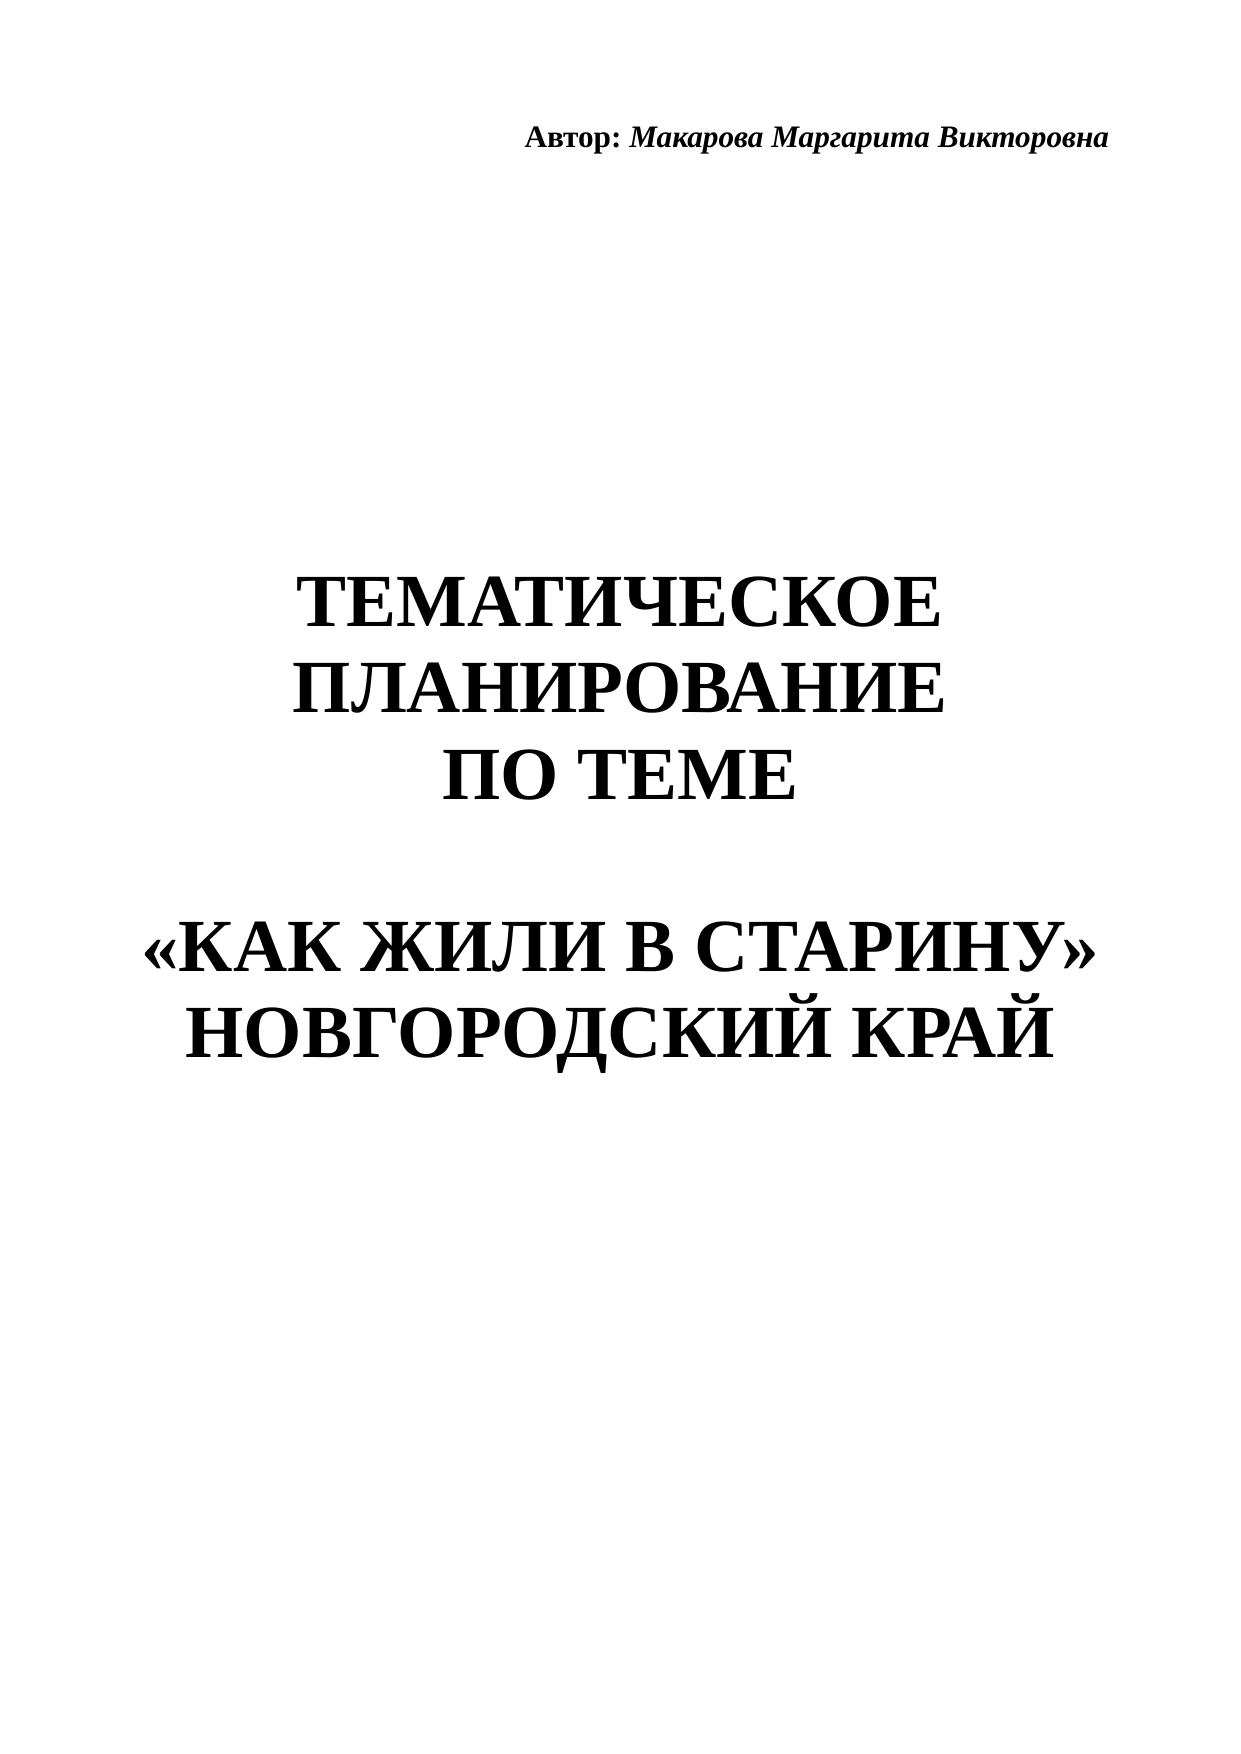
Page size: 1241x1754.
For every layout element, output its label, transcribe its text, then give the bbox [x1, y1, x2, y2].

text ПО ТЕМЕ [118, 729, 1122, 815]
text Автор: Макарова Маргарита Викторовна [118, 118, 1122, 154]
text ТЕМАТИЧЕСКОЕ ПЛАНИРОВАНИЕ [118, 557, 1122, 729]
text НОВГОРОДСКИЙ КРАЙ [118, 988, 1122, 1074]
text «КАК ЖИЛИ В СТАРИНУ» [118, 902, 1122, 988]
